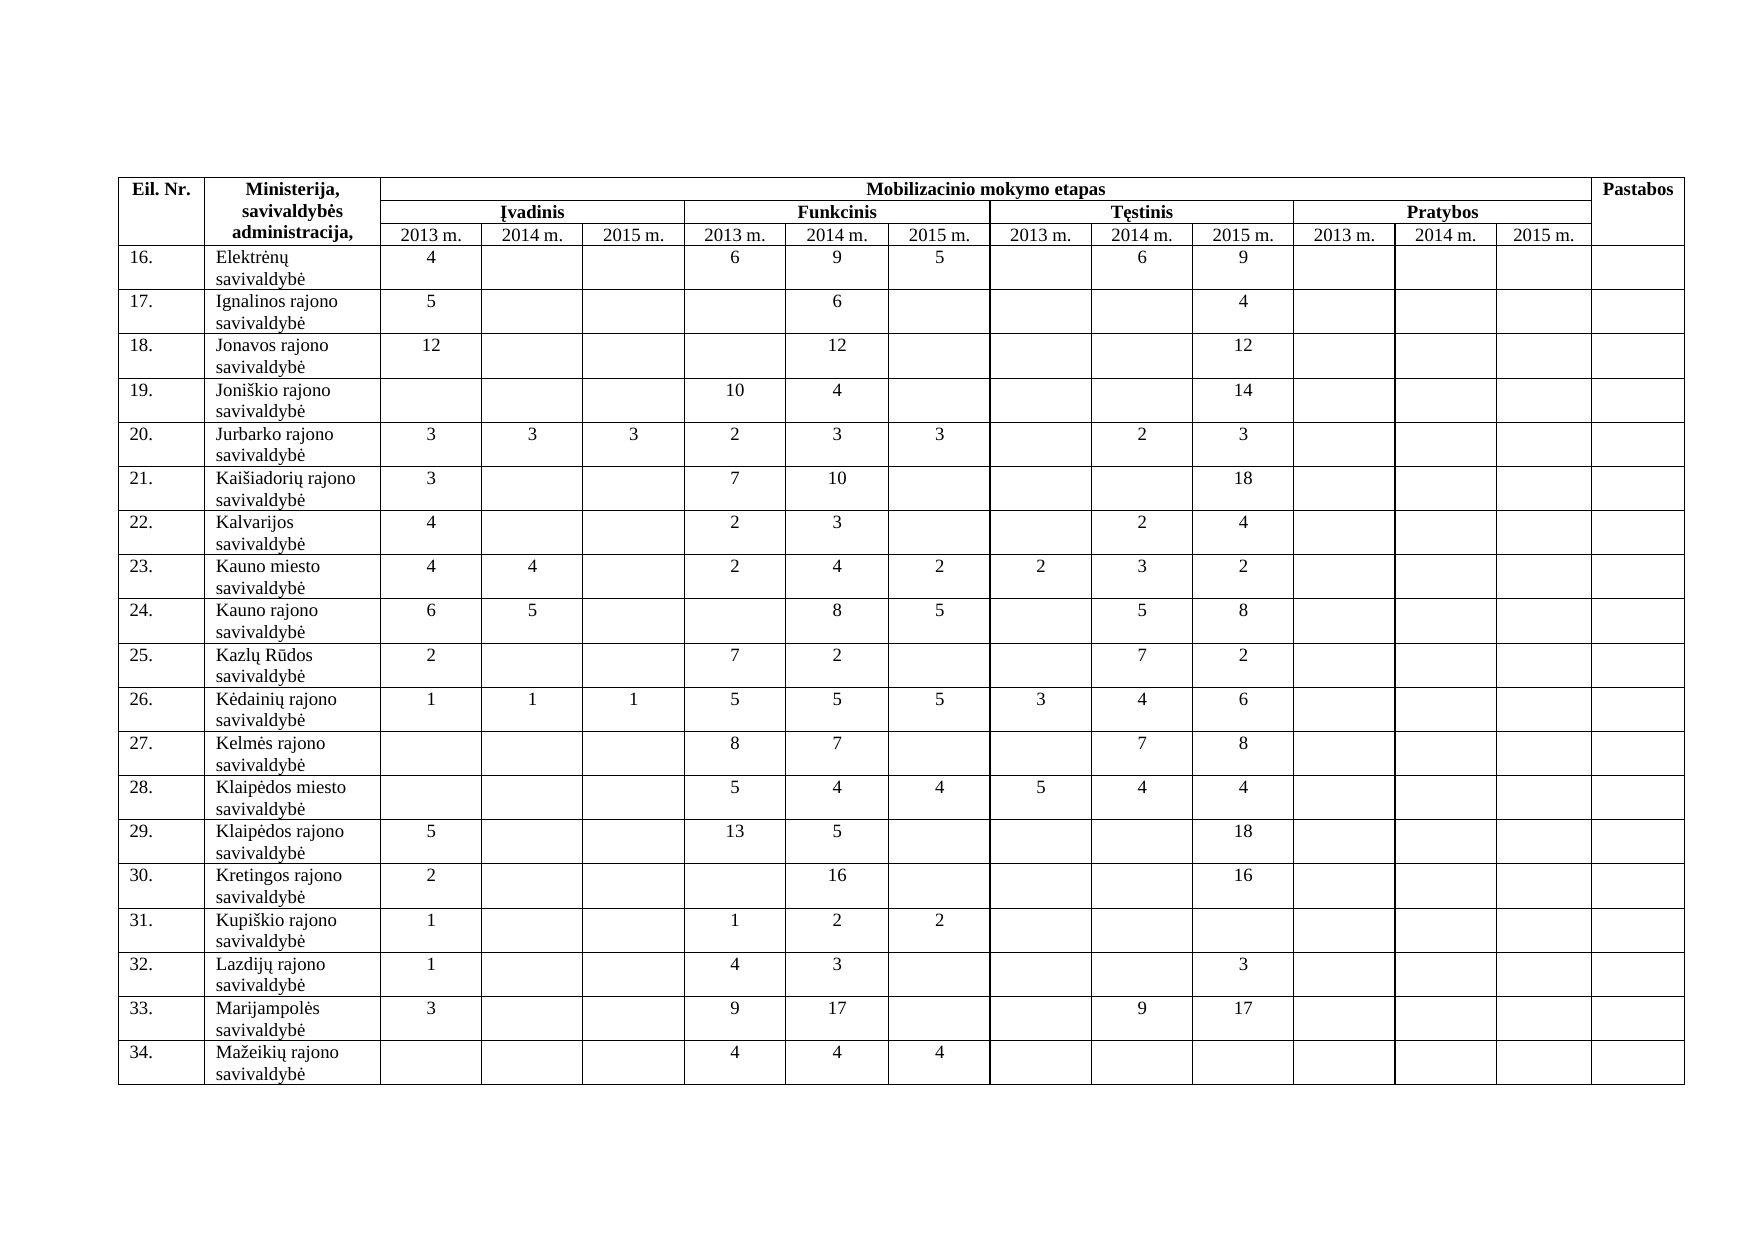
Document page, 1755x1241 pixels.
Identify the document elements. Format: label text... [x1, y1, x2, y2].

table_cell 18 [1193, 820, 1293, 863]
table_cell Kauno rajono savivaldybė [205, 599, 380, 642]
table_cell 2 [889, 909, 989, 952]
table_cell [583, 555, 684, 598]
table_cell 4 [786, 1041, 888, 1084]
table_cell [583, 467, 684, 510]
table_cell 1 [381, 688, 481, 731]
table_cell 2 [786, 909, 888, 952]
table_cell 32. [119, 953, 204, 996]
table_cell 8 [786, 599, 888, 642]
table_cell [482, 334, 582, 377]
table_cell [1497, 379, 1591, 422]
table_cell Jonavos rajono savivaldybė [205, 334, 380, 377]
table_cell [583, 997, 684, 1040]
table_cell [1497, 864, 1591, 907]
table_cell 10 [786, 467, 888, 510]
table_cell 16 [786, 864, 888, 907]
table_cell [1396, 909, 1496, 952]
table_cell 4 [1193, 290, 1293, 333]
table_cell 2014 m. [786, 224, 888, 245]
table_cell [1396, 334, 1496, 377]
table_cell 34. [119, 1041, 204, 1084]
table_cell [1294, 688, 1394, 731]
table_cell 2014 m. [482, 224, 582, 245]
table_cell 26. [119, 688, 204, 731]
table_cell [1092, 334, 1192, 377]
table_cell [1592, 379, 1684, 422]
table_cell [991, 732, 1091, 775]
table_header Mobilizacinio mokymo etapas [381, 178, 1591, 200]
table_cell 2013 m. [991, 224, 1091, 245]
table_cell Elektrėnų savivaldybė [205, 246, 380, 289]
table_cell [482, 467, 582, 510]
table_cell [1396, 644, 1496, 687]
table_cell [1294, 423, 1394, 466]
table_cell [1092, 909, 1192, 952]
table_cell [1497, 997, 1591, 1040]
table_cell [889, 334, 989, 377]
table_cell [1294, 467, 1394, 510]
table_cell 29. [119, 820, 204, 863]
table_cell [1396, 997, 1496, 1040]
table_cell Marijampolės savivaldybė [205, 997, 380, 1040]
table_cell [583, 334, 684, 377]
table_cell 3 [583, 423, 684, 466]
table_cell [1294, 511, 1394, 554]
table_cell [482, 909, 582, 952]
table_cell 6 [1092, 246, 1192, 289]
table_cell 2 [685, 423, 785, 466]
table_cell [1396, 820, 1496, 863]
table_header Ministerija, savivaldybės administracija, ūkio subjektas [205, 178, 380, 245]
table_cell 3 [1092, 555, 1192, 598]
table_cell [1294, 599, 1394, 642]
table_cell 5 [1092, 599, 1192, 642]
table_cell 12 [1193, 334, 1293, 377]
table_cell [1294, 644, 1394, 687]
table_cell [1193, 1041, 1293, 1084]
table_cell Joniškio rajono savivaldybė [205, 379, 380, 422]
table_cell [1294, 776, 1394, 819]
table_cell [1497, 953, 1591, 996]
table_cell 4 [786, 776, 888, 819]
table_cell [1592, 599, 1684, 642]
table_cell [482, 511, 582, 554]
table_cell [1294, 953, 1394, 996]
table_cell [1092, 953, 1192, 996]
table_cell [381, 732, 481, 775]
table_cell 5 [991, 776, 1091, 819]
table_cell [1497, 246, 1591, 289]
table_cell [685, 290, 785, 333]
table_cell 9 [1193, 246, 1293, 289]
table_cell 23. [119, 555, 204, 598]
table_cell 3 [991, 688, 1091, 731]
table_cell 4 [381, 246, 481, 289]
table_cell Klaipėdos miesto savivaldybė [205, 776, 380, 819]
table_cell [1592, 732, 1684, 775]
table_cell [583, 909, 684, 952]
table_cell [1396, 776, 1496, 819]
table_cell Funkcinis [685, 201, 989, 222]
table_cell [1294, 820, 1394, 863]
table_cell 18. [119, 334, 204, 377]
table_cell [1294, 290, 1394, 333]
table_cell [1592, 997, 1684, 1040]
table_cell 3 [889, 423, 989, 466]
table_cell [1497, 334, 1591, 377]
table_cell 5 [889, 246, 989, 289]
table_cell [991, 379, 1091, 422]
table_cell [1396, 555, 1496, 598]
table_cell [1497, 732, 1591, 775]
table_cell 8 [1193, 599, 1293, 642]
table_cell Mažeikių rajono savivaldybė [205, 1041, 380, 1084]
table_cell 7 [685, 644, 785, 687]
table_cell 3 [786, 423, 888, 466]
table_cell [1497, 688, 1591, 731]
table_cell [1396, 953, 1496, 996]
table_cell [482, 864, 582, 907]
table_cell Kelmės rajono savivaldybė [205, 732, 380, 775]
table_cell Lazdijų rajono savivaldybė [205, 953, 380, 996]
table_cell 30. [119, 864, 204, 907]
table_cell [1294, 732, 1394, 775]
table_cell 24. [119, 599, 204, 642]
table_cell [889, 820, 989, 863]
table_cell 2 [685, 511, 785, 554]
table_cell [1396, 379, 1496, 422]
table_cell [1294, 334, 1394, 377]
table_cell [991, 997, 1091, 1040]
table_cell [1092, 290, 1192, 333]
table_cell Kėdainių rajono savivaldybė [205, 688, 380, 731]
table_cell 2015 m. [889, 224, 989, 245]
table_cell [889, 953, 989, 996]
table_cell [991, 820, 1091, 863]
table_cell Jurbarko rajono savivaldybė [205, 423, 380, 466]
table_cell 17. [119, 290, 204, 333]
table_cell Kupiškio rajono savivaldybė [205, 909, 380, 952]
table_cell [482, 644, 582, 687]
table_cell 4 [685, 953, 785, 996]
table_cell 4 [1092, 776, 1192, 819]
table_cell [1592, 423, 1684, 466]
table_cell [1592, 334, 1684, 377]
table_cell 4 [482, 555, 582, 598]
table_cell 5 [381, 820, 481, 863]
table_cell 1 [381, 953, 481, 996]
table_cell 5 [786, 820, 888, 863]
table_cell 20. [119, 423, 204, 466]
table_cell [482, 1041, 582, 1084]
table_cell [1497, 555, 1591, 598]
table_cell [1396, 423, 1496, 466]
table_cell [583, 644, 684, 687]
table_cell [1092, 1041, 1192, 1084]
table_cell 3 [786, 953, 888, 996]
table_cell Klaipėdos rajono savivaldybė [205, 820, 380, 863]
table_cell 5 [889, 599, 989, 642]
table_cell [482, 820, 582, 863]
table_cell [1592, 290, 1684, 333]
table_cell [482, 997, 582, 1040]
table_cell [583, 776, 684, 819]
table_cell [1193, 909, 1293, 952]
table_cell 2014 m. [1396, 224, 1496, 245]
table_cell Kaišiadorių rajono savivaldybė [205, 467, 380, 510]
table_cell Kauno miesto savivaldybė [205, 555, 380, 598]
table_cell 2 [786, 644, 888, 687]
table_cell 5 [381, 290, 481, 333]
table_cell [991, 864, 1091, 907]
table_cell [1592, 820, 1684, 863]
table_cell 2013 m. [1294, 224, 1394, 245]
table_cell [583, 1041, 684, 1084]
table_cell 4 [786, 555, 888, 598]
table_cell [1092, 379, 1192, 422]
table_cell 2 [381, 864, 481, 907]
table_cell [685, 334, 785, 377]
table_cell 12 [381, 334, 481, 377]
table_cell 6 [381, 599, 481, 642]
table_cell [889, 511, 989, 554]
table_cell [1592, 953, 1684, 996]
table_cell [1592, 864, 1684, 907]
table_cell 3 [1193, 953, 1293, 996]
table_cell 4 [1092, 688, 1192, 731]
table_cell Įvadinis [381, 201, 684, 222]
table_cell [1592, 246, 1684, 289]
table_cell 2 [1193, 555, 1293, 598]
table_cell 3 [381, 997, 481, 1040]
table_cell [583, 953, 684, 996]
table_cell [1497, 1041, 1591, 1084]
table_cell 10 [685, 379, 785, 422]
table_cell [685, 599, 785, 642]
table_cell 8 [1193, 732, 1293, 775]
table_cell 28. [119, 776, 204, 819]
table_cell 6 [685, 246, 785, 289]
table_cell 2 [685, 555, 785, 598]
table_cell 6 [1193, 688, 1293, 731]
table_cell 18 [1193, 467, 1293, 510]
table_cell 9 [1092, 997, 1192, 1040]
table_cell 2 [1193, 644, 1293, 687]
table_cell 21. [119, 467, 204, 510]
table_cell [991, 1041, 1091, 1084]
table_cell 7 [1092, 644, 1192, 687]
table_cell 27. [119, 732, 204, 775]
table_cell 5 [482, 599, 582, 642]
table_cell 7 [685, 467, 785, 510]
table_cell 1 [381, 909, 481, 952]
table_cell [1497, 820, 1591, 863]
table_cell 2015 m. [1193, 224, 1293, 245]
table_cell 3 [381, 467, 481, 510]
table_cell [1497, 290, 1591, 333]
table_cell [482, 246, 582, 289]
table_cell 12 [786, 334, 888, 377]
table_cell 16. [119, 246, 204, 289]
table_cell 4 [685, 1041, 785, 1084]
table_cell [889, 732, 989, 775]
table_cell [889, 379, 989, 422]
table_cell Pratybos [1294, 201, 1591, 222]
table_cell [583, 290, 684, 333]
table_cell 4 [1193, 511, 1293, 554]
table_cell 6 [786, 290, 888, 333]
table_cell [1592, 644, 1684, 687]
table_cell 4 [381, 511, 481, 554]
table_cell [381, 379, 481, 422]
table_cell 3 [1193, 423, 1293, 466]
table_cell [1592, 688, 1684, 731]
table_cell 22. [119, 511, 204, 554]
table_cell [482, 953, 582, 996]
table_cell [1294, 246, 1394, 289]
table_cell 19. [119, 379, 204, 422]
table_cell [583, 599, 684, 642]
table_cell [991, 953, 1091, 996]
table_cell 7 [786, 732, 888, 775]
table_cell [991, 467, 1091, 510]
table_cell 4 [786, 379, 888, 422]
table_cell [1396, 688, 1496, 731]
table_cell 9 [786, 246, 888, 289]
table_cell 25. [119, 644, 204, 687]
table_cell 33. [119, 997, 204, 1040]
table_cell 2 [1092, 423, 1192, 466]
table_cell [1592, 467, 1684, 510]
table_cell [482, 732, 582, 775]
table_cell 2015 m. [1497, 224, 1591, 245]
table_cell [685, 864, 785, 907]
table_cell [381, 776, 481, 819]
table_cell 7 [1092, 732, 1192, 775]
table_cell [1497, 909, 1591, 952]
table_cell [889, 467, 989, 510]
table_cell [1092, 820, 1192, 863]
table_cell [991, 511, 1091, 554]
table_cell 3 [786, 511, 888, 554]
table_cell [1497, 644, 1591, 687]
table_cell [1497, 467, 1591, 510]
table_cell [583, 379, 684, 422]
table_cell [1294, 864, 1394, 907]
table_cell 17 [1193, 997, 1293, 1040]
table_cell 5 [685, 776, 785, 819]
table_cell [583, 511, 684, 554]
table_cell [1396, 599, 1496, 642]
table_cell [1396, 467, 1496, 510]
table_cell [1294, 909, 1394, 952]
table_cell 3 [482, 423, 582, 466]
table_cell [482, 379, 582, 422]
table_cell 31. [119, 909, 204, 952]
table_cell Kretingos rajono savivaldybė [205, 864, 380, 907]
table_cell Kazlų Rūdos savivaldybė [205, 644, 380, 687]
table_cell 4 [381, 555, 481, 598]
table_cell [1294, 555, 1394, 598]
table_cell [583, 246, 684, 289]
table_cell 2 [991, 555, 1091, 598]
table_cell [1592, 555, 1684, 598]
table_cell [1396, 864, 1496, 907]
table_cell 2015 m. [583, 224, 684, 245]
table_cell [1497, 599, 1591, 642]
table_cell [991, 644, 1091, 687]
table_cell 8 [685, 732, 785, 775]
table_cell Tęstinis [991, 201, 1293, 222]
table_cell [482, 776, 582, 819]
table_cell 5 [889, 688, 989, 731]
table_cell 14 [1193, 379, 1293, 422]
table_cell [583, 732, 684, 775]
table_cell [1396, 511, 1496, 554]
table_cell [381, 1041, 481, 1084]
table_cell 1 [685, 909, 785, 952]
table_cell 5 [786, 688, 888, 731]
table_cell [1592, 511, 1684, 554]
table_cell [1497, 511, 1591, 554]
table_cell [1592, 909, 1684, 952]
table_header Pastabos [1592, 178, 1684, 245]
table_cell 2013 m. [685, 224, 785, 245]
table_cell [889, 644, 989, 687]
table_cell 2 [889, 555, 989, 598]
table_cell 4 [889, 776, 989, 819]
table_cell [583, 820, 684, 863]
table_cell 13 [685, 820, 785, 863]
table_cell 9 [685, 997, 785, 1040]
table_cell [991, 334, 1091, 377]
table_cell [889, 997, 989, 1040]
table_cell 17 [786, 997, 888, 1040]
table_cell [1592, 776, 1684, 819]
table_cell [1396, 290, 1496, 333]
table_cell 16 [1193, 864, 1293, 907]
table_cell 4 [1193, 776, 1293, 819]
table_cell [1396, 1041, 1496, 1084]
table_cell [1294, 997, 1394, 1040]
table_cell [991, 909, 1091, 952]
table_cell 2 [381, 644, 481, 687]
table_cell 1 [583, 688, 684, 731]
table_cell 2014 m. [1092, 224, 1192, 245]
table_cell [889, 290, 989, 333]
table_cell 1 [482, 688, 582, 731]
table_cell 4 [889, 1041, 989, 1084]
table_cell [1396, 246, 1496, 289]
table_cell [583, 864, 684, 907]
table_cell [889, 864, 989, 907]
table_cell 5 [685, 688, 785, 731]
table_cell [482, 290, 582, 333]
table_cell [1497, 776, 1591, 819]
table_cell 3 [381, 423, 481, 466]
table_cell [1592, 1041, 1684, 1084]
table_cell 2 [1092, 511, 1192, 554]
table_cell [991, 290, 1091, 333]
table_cell [1497, 423, 1591, 466]
table_cell [1092, 467, 1192, 510]
table_cell Kalvarijos savivaldybė [205, 511, 380, 554]
table_cell [991, 423, 1091, 466]
table_cell [1294, 379, 1394, 422]
table_cell Ignalinos rajono savivaldybė [205, 290, 380, 333]
table_cell 2013 m. [381, 224, 481, 245]
table_cell [1092, 864, 1192, 907]
table_cell [991, 599, 1091, 642]
table_cell [1294, 1041, 1394, 1084]
table_cell [1396, 732, 1496, 775]
table_cell [991, 246, 1091, 289]
table_header Eil. Nr. [119, 178, 204, 245]
